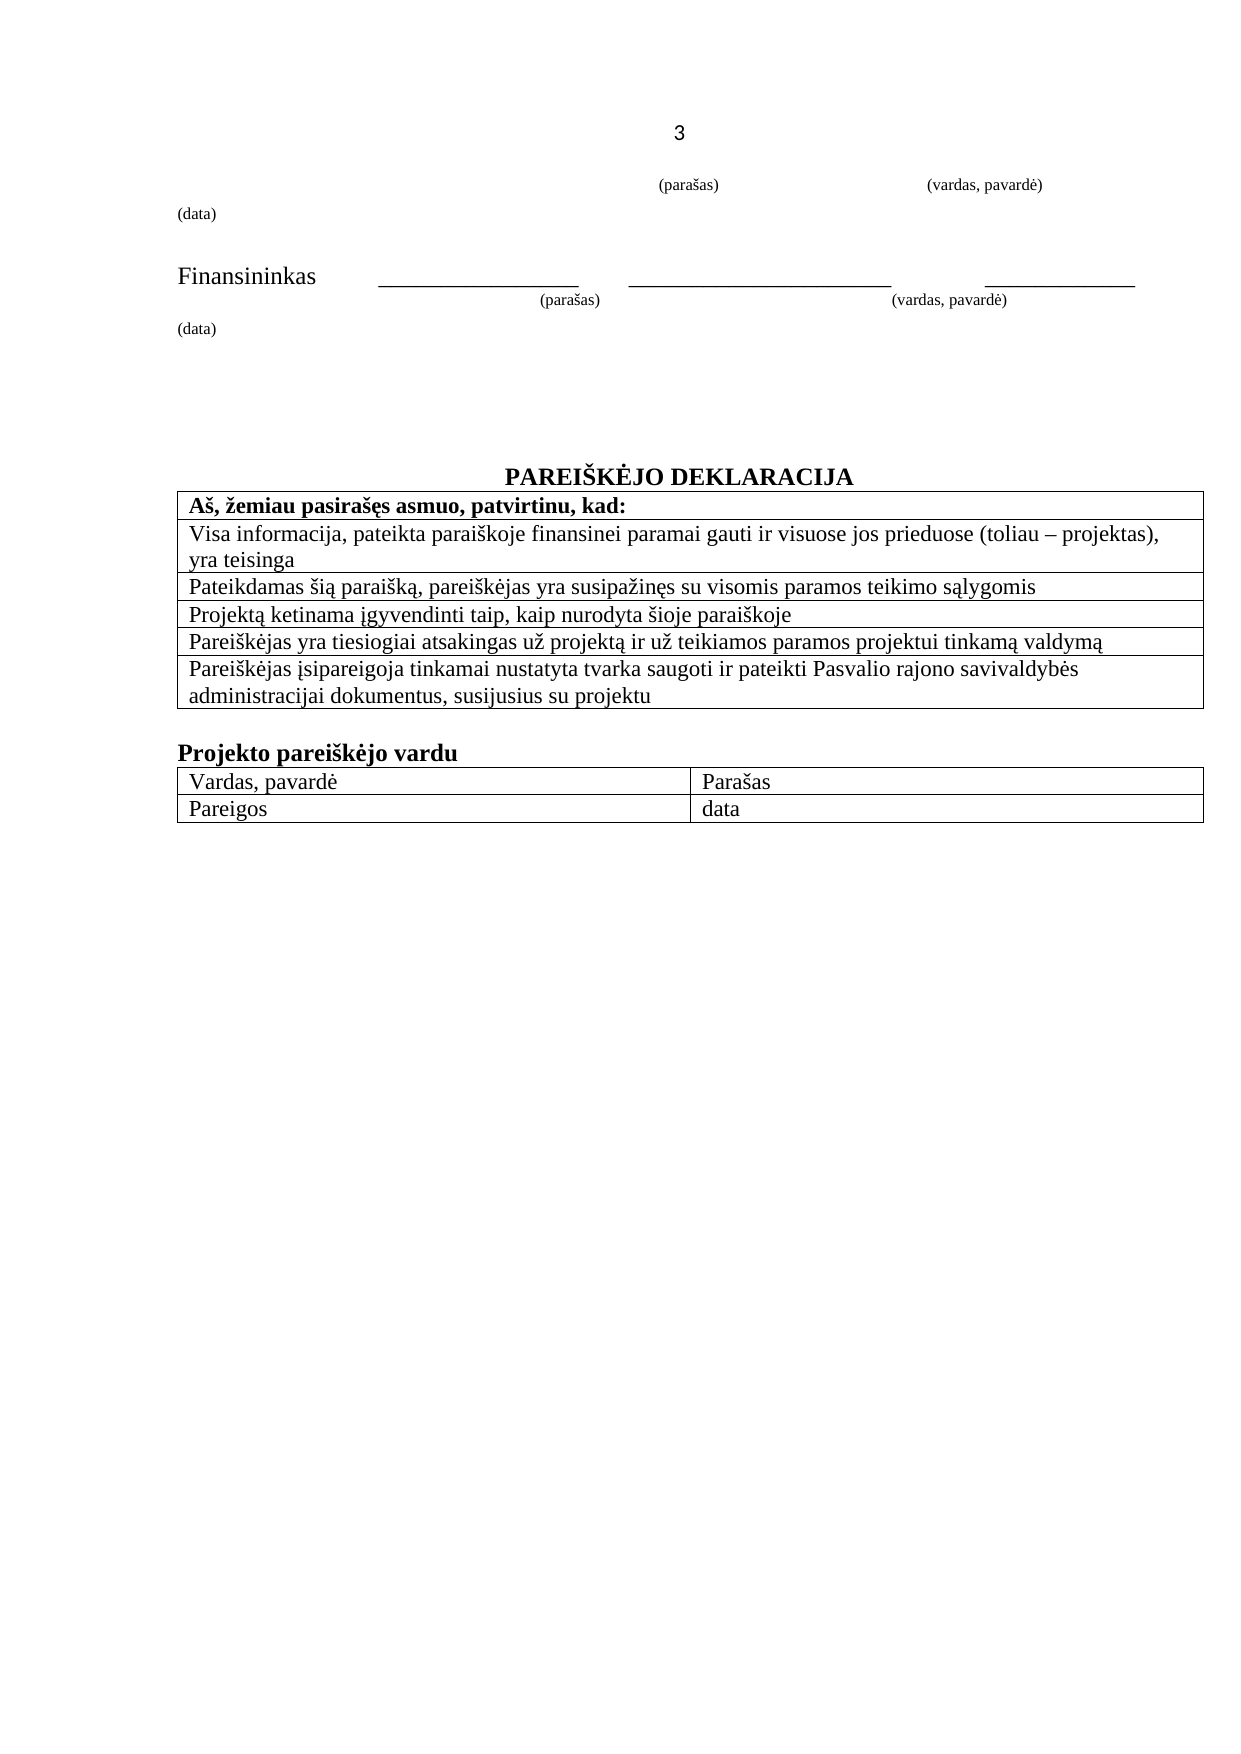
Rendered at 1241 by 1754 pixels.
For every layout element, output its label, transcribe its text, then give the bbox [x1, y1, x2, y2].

text (parašas) (vardas, pavardė) (data) [177, 175, 1181, 232]
table_cell Pareiškėjas yra tiesiogiai atsakingas už projektą ir už teikiamos paramos projektui tinkamą valdymą [178, 628, 1203, 654]
table_cell Pareiškėjas įsipareigoja tinkamai nustatyta tvarka saugoti ir pateikti Pasvalio rajono savivaldybės administracijai dokumentus, susijusius su projektu [178, 656, 1203, 708]
table_cell Visa informacija, pateikta paraiškoje finansinei paramai gauti ir visuose jos prieduose (toliau – projektas), yra teisinga [178, 520, 1203, 572]
text Finansininkas ________________ _____________________ ____________ [177, 261, 1181, 290]
table_cell Projektą ketinama įgyvendinti taip, kaip nurodyta šioje paraiškoje [178, 601, 1203, 627]
text PAREIŠKĖJO DEKLARACIJA [177, 462, 1181, 491]
text Projekto pareiškėjo vardu [177, 738, 1181, 767]
table_header Vardas, pavardė [178, 768, 690, 794]
table_header Aš, žemiau pasirašęs asmuo, patvirtinu, kad: [178, 492, 1203, 518]
text (parašas) (vardas, pavardė) (data) [177, 290, 1181, 347]
table_cell data [691, 795, 1203, 822]
table_header Parašas [691, 768, 1203, 794]
table_cell Pateikdamas šią paraišką, pareiškėjas yra susipažinęs su visomis paramos teikimo sąlygomis [178, 573, 1203, 600]
table_cell Pareigos [178, 795, 690, 822]
